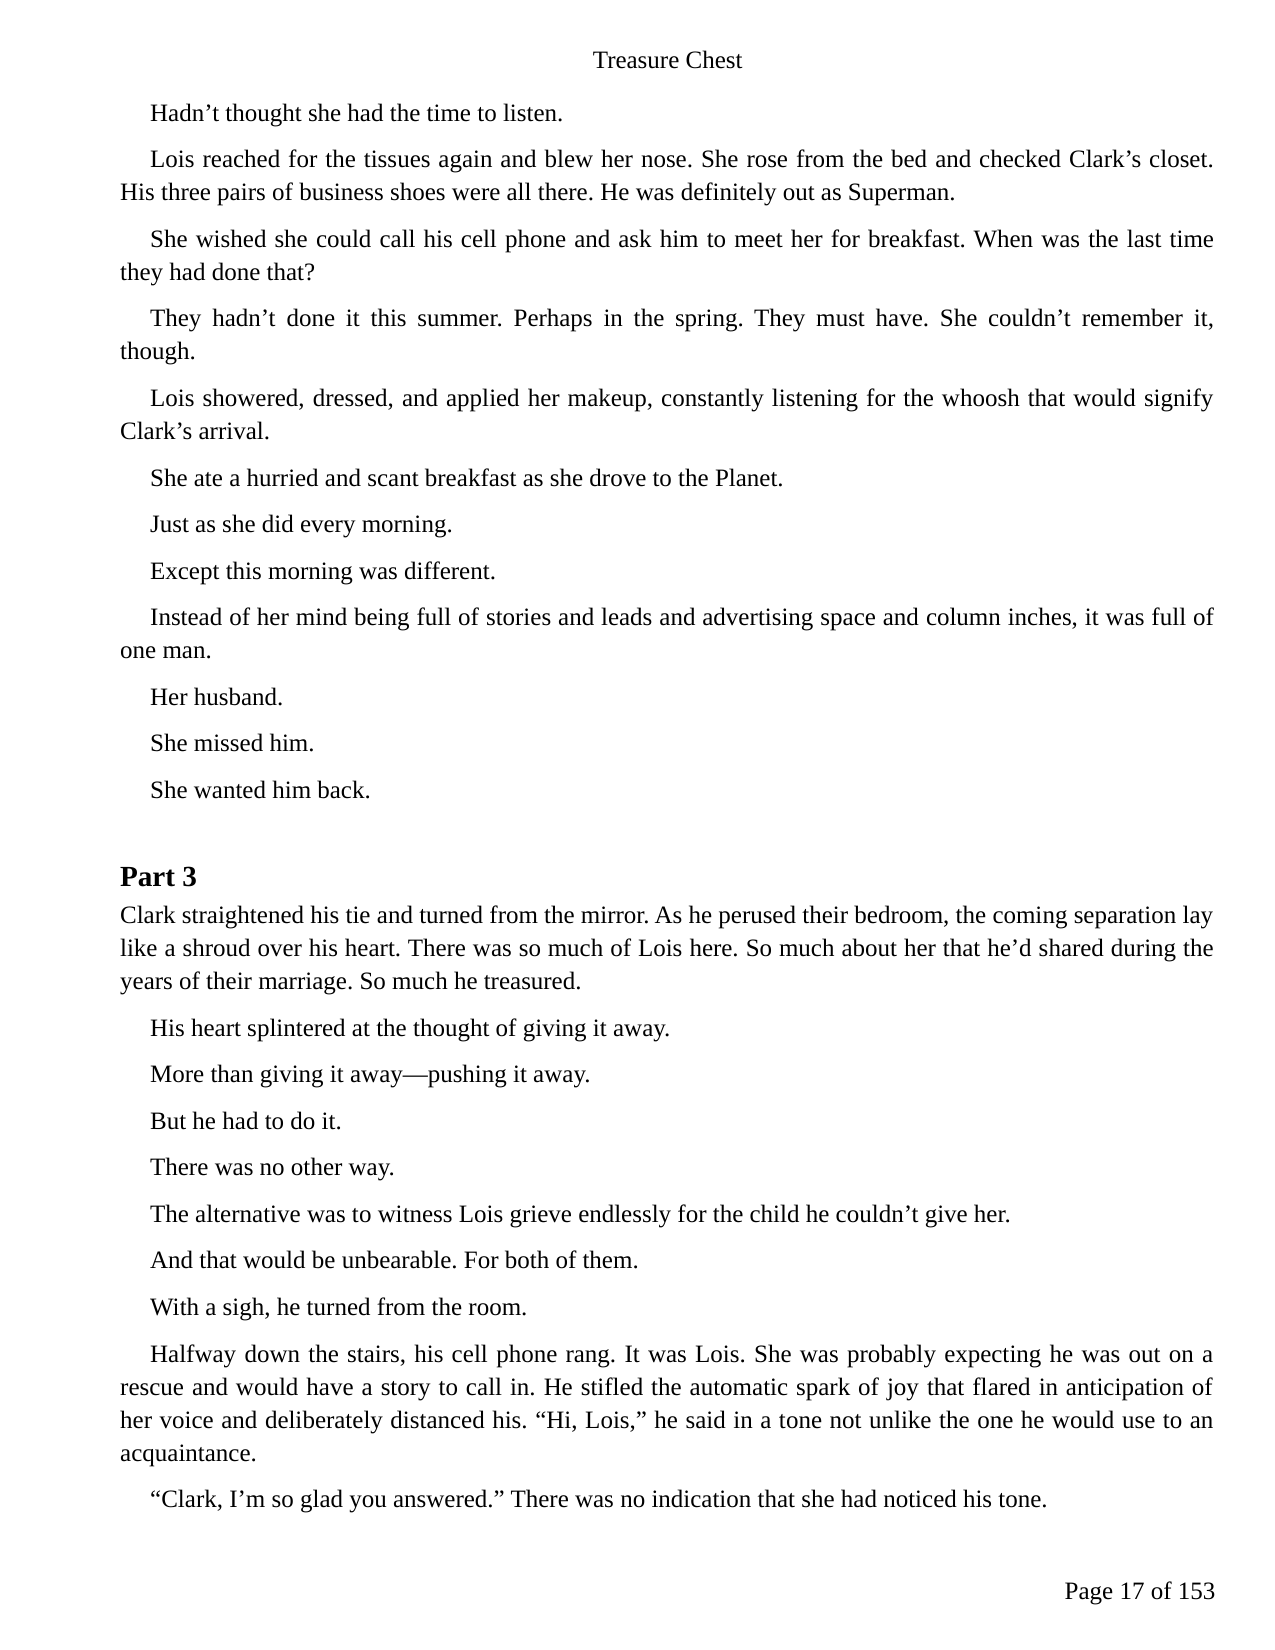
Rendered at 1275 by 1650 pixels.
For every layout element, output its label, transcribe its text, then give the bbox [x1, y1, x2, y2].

text His heart splintered at the thought of giving it away. [120, 1013, 1215, 1041]
text “Clark, I’m so glad you answered.” There was no indication that she had noticed his tone. [120, 1484, 1215, 1513]
text There was no other way. [120, 1152, 1215, 1181]
text Lois showered, dressed, and applied her makeup, constantly listening for the whoosh that would signify Clark’s arrival. [120, 383, 1215, 445]
text Her husband. [120, 682, 1215, 711]
text Just as she did every morning. [120, 509, 1215, 538]
text She missed him. [120, 728, 1215, 757]
text The alternative was to witness Lois grieve endlessly for the child he couldn’t give her. [120, 1199, 1215, 1228]
text She ate a hurried and scant breakfast as she drove to the Planet. [120, 463, 1215, 491]
text Lois reached for the tissues again and blew her nose. She rose from the bed and checked Clark’s closet. His three pairs of business shoes were all there. He was definitely out as Superman. [120, 144, 1215, 206]
text Halfway down the stairs, his cell phone rang. It was Lois. She was probably expecting he was out on a rescue and would have a story to call in. He stifled the automatic spark of joy that flared in anticipation of her voice and deliberately distanced his. “Hi, Lois,” he said in a tone not unlike the one he would use to an acquaintance. [120, 1339, 1215, 1466]
subtitle Part 3 [120, 859, 1215, 893]
text But he had to do it. [120, 1106, 1215, 1134]
text They hadn’t done it this summer. Perhaps in the spring. They must have. She couldn’t remember it, though. [120, 303, 1215, 365]
text She wished she could call his cell phone and ask him to meet her for breakfast. When was the last time they had done that? [120, 224, 1215, 286]
text Instead of her mind being full of stories and leads and advertising space and column inches, it was full of one man. [120, 602, 1215, 664]
text Clark straightened his tie and turned from the mirror. As he perused their bedroom, the coming separation lay like a shroud over his heart. There was so much of Lois here. So much about her that he’d shared during the years of their marriage. So much he treasured. [120, 900, 1215, 995]
text And that would be unbearable. For both of them. [120, 1246, 1215, 1274]
text Hadn’t thought she had the time to listen. [120, 98, 1215, 126]
text More than giving it away—pushing it away. [120, 1059, 1215, 1088]
text Except this morning was different. [120, 556, 1215, 584]
text She wanted him back. [120, 775, 1215, 804]
text With a sigh, he turned from the room. [120, 1292, 1215, 1321]
